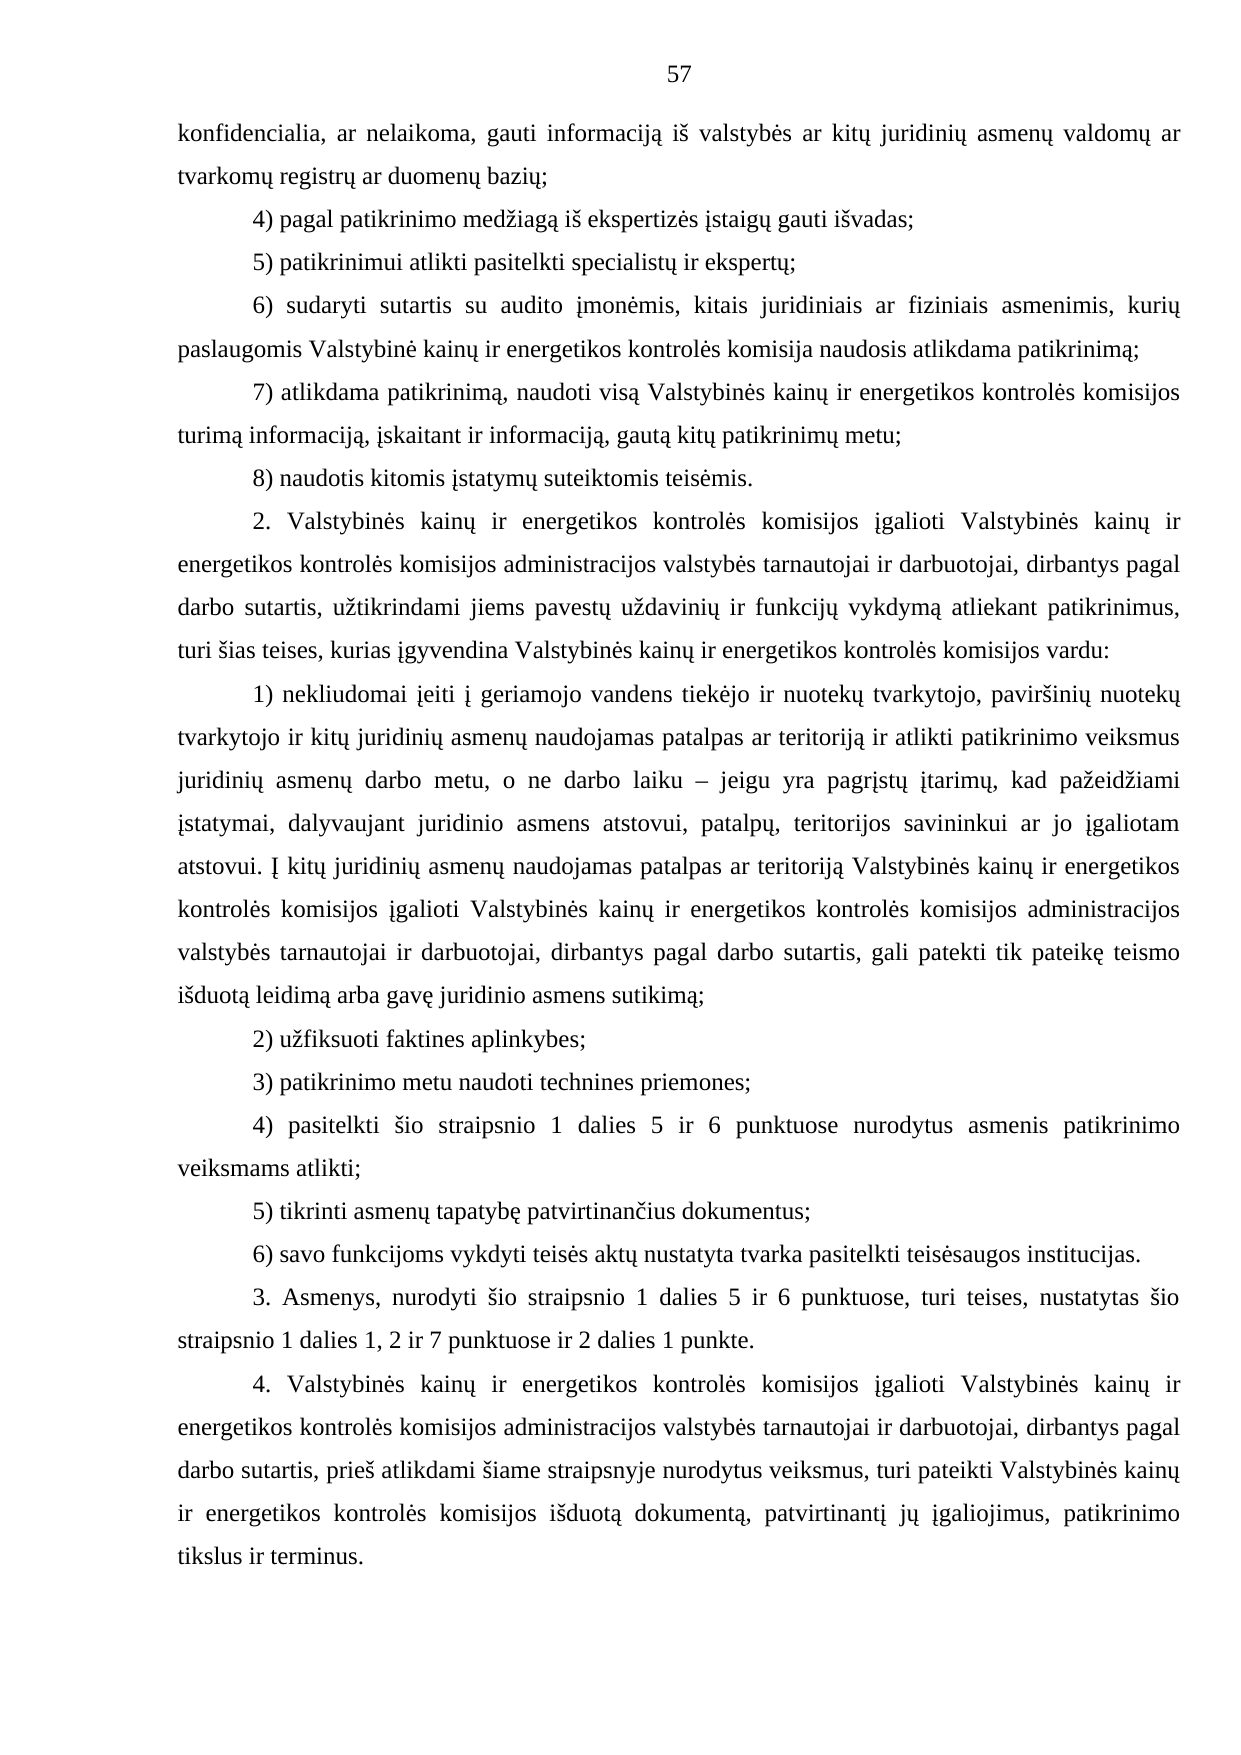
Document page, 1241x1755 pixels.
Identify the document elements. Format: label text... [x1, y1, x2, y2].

text 4) pagal patikrinimo medžiagą iš ekspertizės įstaigų gauti išvadas; [177, 204, 1181, 233]
text 5) patikrinimui atlikti pasitelkti specialistų ir ekspertų; [177, 247, 1181, 276]
text 2) užfiksuoti faktines aplinkybes; [177, 1024, 1181, 1052]
text 2. Valstybinės kainų ir energetikos kontrolės komisijos įgalioti Valstybinės kainų ir energetikos kontrolės komisijos administracijos valstybės tarnautojai ir darbuotojai, dirbantys pagal darbo sutartis, užtikrindami jiems pavestų uždavinių ir funkcijų vykdymą atliekant patikrinimus, turi šias teises, kurias įgyvendina Valstybinės kainų ir energetikos kontrolės komisijos vardu: [177, 506, 1181, 664]
text 4. Valstybinės kainų ir energetikos kontrolės komisijos įgalioti Valstybinės kainų ir energetikos kontrolės komisijos administracijos valstybės tarnautojai ir darbuotojai, dirbantys pagal darbo sutartis, prieš atlikdami šiame straipsnyje nurodytus veiksmus, turi pateikti Valstybinės kainų ir energetikos kontrolės komisijos išduotą dokumentą, patvirtinantį jų įgaliojimus, patikrinimo tikslus ir terminus. [177, 1369, 1181, 1570]
text konfidencialia, ar nelaikoma, gauti informaciją iš valstybės ar kitų juridinių asmenų valdomų ar tvarkomų registrų ar duomenų bazių; [177, 118, 1181, 190]
text 3. Asmenys, nurodyti šio straipsnio 1 dalies 5 ir 6 punktuose, turi teises, nustatytas šio straipsnio 1 dalies 1, 2 ir 7 punktuose ir 2 dalies 1 punkte. [177, 1282, 1181, 1354]
text 6) sudaryti sutartis su audito įmonėmis, kitais juridiniais ar fiziniais asmenimis, kurių paslaugomis Valstybinė kainų ir energetikos kontrolės komisija naudosis atlikdama patikrinimą; [177, 291, 1181, 362]
text 4) pasitelkti šio straipsnio 1 dalies 5 ir 6 punktuose nurodytus asmenis patikrinimo veiksmams atlikti; [177, 1110, 1181, 1182]
text 3) patikrinimo metu naudoti technines priemones; [177, 1067, 1181, 1096]
text 5) tikrinti asmenų tapatybę patvirtinančius dokumentus; [177, 1196, 1181, 1225]
text 6) savo funkcijoms vykdyti teisės aktų nustatyta tvarka pasitelkti teisėsaugos institucijas. [177, 1239, 1181, 1268]
text 7) atlikdama patikrinimą, naudoti visą Valstybinės kainų ir energetikos kontrolės komisijos turimą informaciją, įskaitant ir informaciją, gautą kitų patikrinimų metu; [177, 377, 1181, 449]
text 8) naudotis kitomis įstatymų suteiktomis teisėmis. [177, 463, 1181, 492]
text 1) nekliudomai įeiti į geriamojo vandens tiekėjo ir nuotekų tvarkytojo, paviršinių nuotekų tvarkytojo ir kitų juridinių asmenų naudojamas patalpas ar teritoriją ir atlikti patikrinimo veiksmus juridinių asmenų darbo metu, o ne darbo laiku – jeigu yra pagrįstų įtarimų, kad pažeidžiami įstatymai, dalyvaujant juridinio asmens atstovui, patalpų, teritorijos savininkui ar jo įgaliotam atstovui. Į kitų juridinių asmenų naudojamas patalpas ar teritoriją Valstybinės kainų ir energetikos kontrolės komisijos įgalioti Valstybinės kainų ir energetikos kontrolės komisijos administracijos valstybės tarnautojai ir darbuotojai, dirbantys pagal darbo sutartis, gali patekti tik pateikę teismo išduotą leidimą arba gavę juridinio asmens sutikimą; [177, 679, 1181, 1009]
